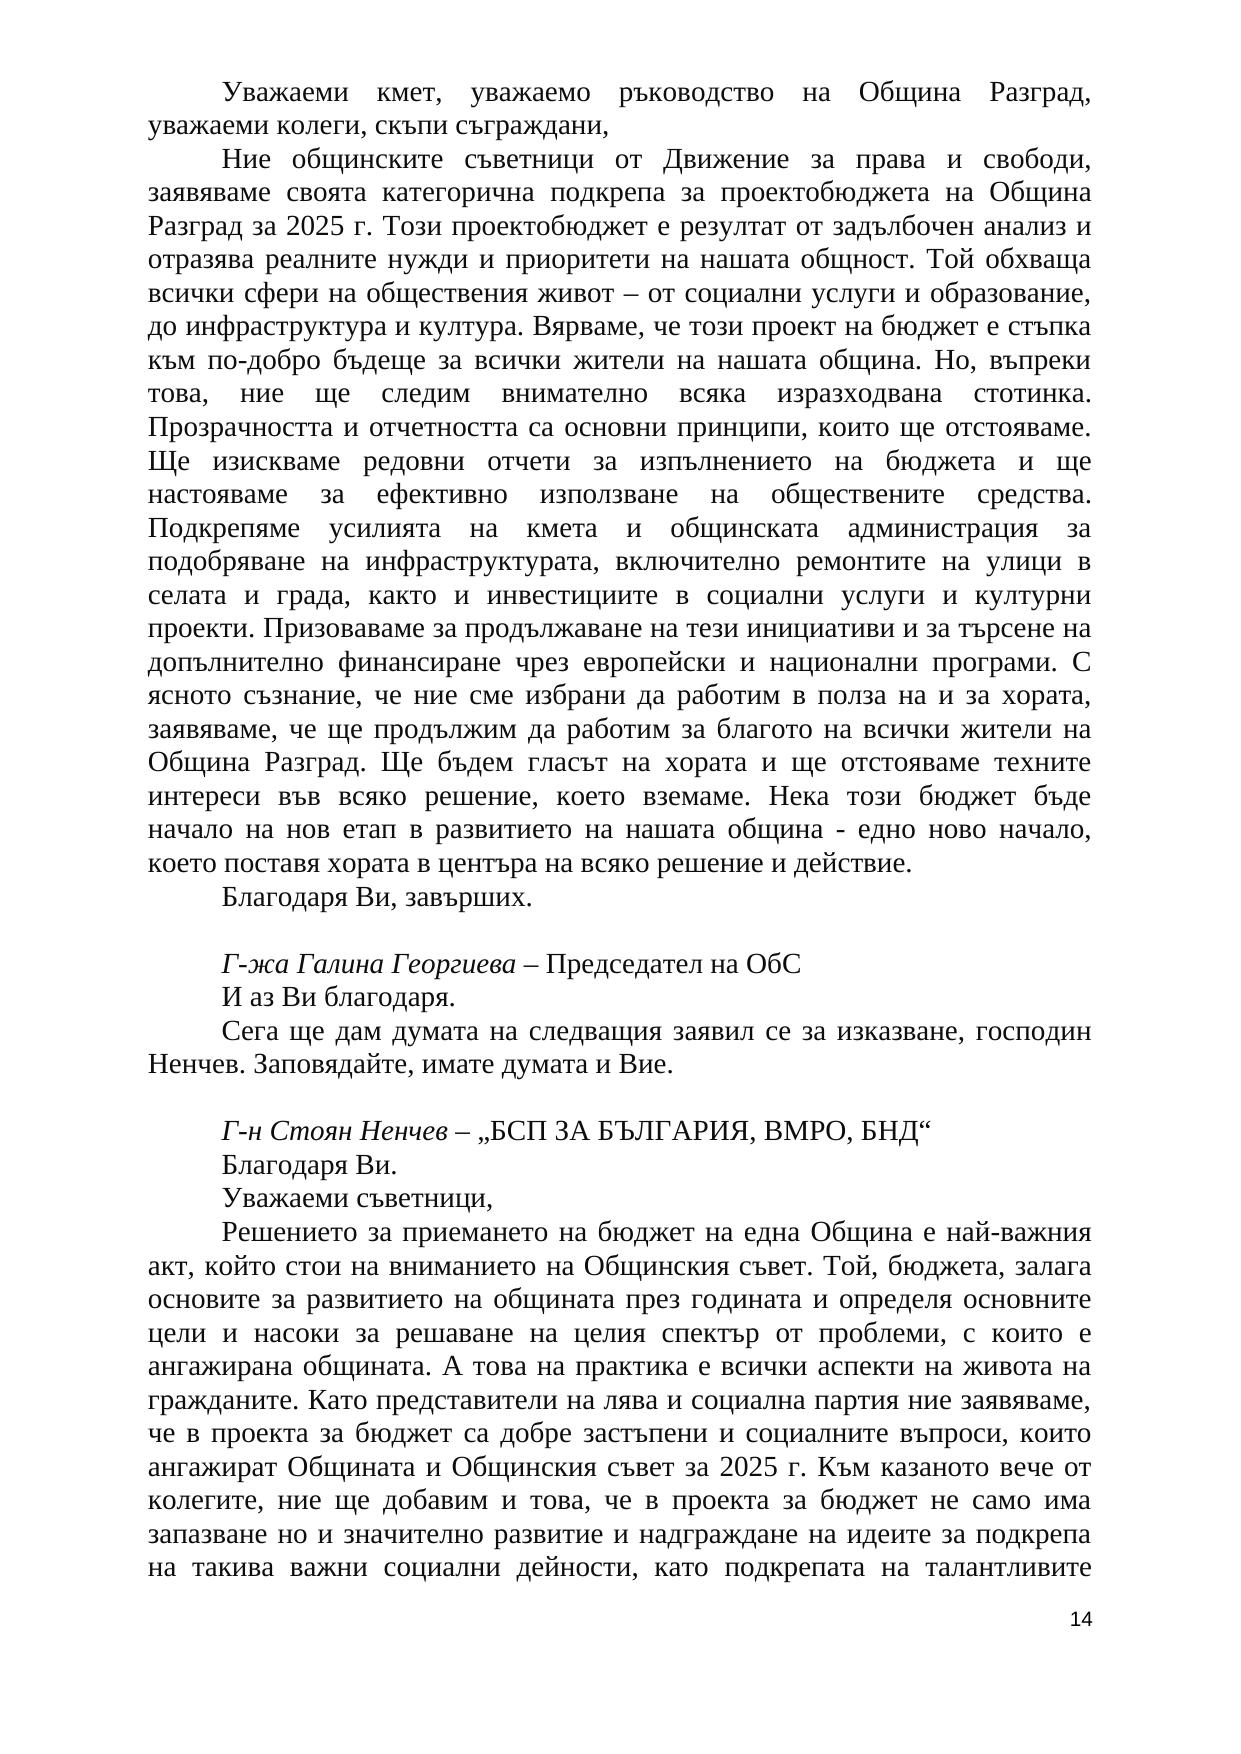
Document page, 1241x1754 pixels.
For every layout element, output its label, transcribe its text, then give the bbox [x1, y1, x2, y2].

text Г-н Стоян Ненчев – „БСП ЗА БЪЛГАРИЯ, ВМРО, БНД“ [148, 1113, 1093, 1147]
text Решението за приемането на бюджет на една Община е най-важния акт, който стои на вниманието на Общинския съвет. Той, бюджета, залага основите за развитието на общината през годината и определя основните цели и насоки за решаване на целия спектър от проблеми, с които е ангажирана общината. А това на практика е всички аспекти на живота на гражданите. Като представители на лява и социална партия ние заявяваме, че в проекта за бюджет са добре застъпени и социалните въпроси, които ангажират Общината и Общинския съвет за 2025 г. Към казаното вече от колегите, ние ще добавим и това, че в проекта за бюджет не само има запазване но и значително развитие и надграждане на идеите за подкрепа на такива важни социални дейности, като подкрепата на талантливите [148, 1214, 1093, 1583]
text Благодаря Ви. [148, 1147, 1093, 1181]
text И аз Ви благодаря. [148, 979, 1093, 1013]
text Сега ще дам думата на следващия заявил се за изказване, господин Ненчев. Заповядайте, имате думата и Вие. [148, 1013, 1093, 1080]
text Благодаря Ви, завърших. [148, 879, 1093, 912]
text Уважаеми кмет, уважаемо ръководство на Община Разград, уважаеми колеги, скъпи съграждани, [148, 74, 1093, 141]
text Г-жа Галина Георгиева – Председател на ОбС [148, 946, 1093, 979]
text Ние общинските съветници от Движение за права и свободи, заявяваме своята категорична подкрепа за проектобюджета на Община Разград за 2025 г. Този проектобюджет е резултат от задълбочен анализ и отразява реалните нужди и приоритети на нашата общност. Той обхваща всички сфери на обществения живот – от социални услуги и образование, до инфраструктура и култура. Вярваме, че този проект на бюджет е стъпка към по-добро бъдеще за всички жители на нашата община. Но, въпреки това, ние ще следим внимателно всяка изразходвана стотинка. Прозрачността и отчетността са основни принципи, които ще отстояваме. Ще изискваме редовни отчети за изпълнението на бюджета и ще настояваме за ефективно използване на обществените средства. Подкрепяме усилията на кмета и общинската администрация за подобряване на инфраструктурата, включително ремонтите на улици в селата и града, както и инвестициите в социални услуги и културни проекти. Призоваваме за продължаване на тези инициативи и за търсене на допълнително финансиране чрез европейски и национални програми. С ясното съзнание, че ние сме избрани да работим в полза на и за хората, заявяваме, че ще продължим да работим за благото на всички жители на Община Разград. Ще бъдем гласът на хората и ще отстояваме техните интереси във всяко решение, което вземаме. Нека този бюджет бъде начало на нов етап в развитието на нашата община - едно ново начало, което поставя хората в центъра на всяко решение и действие. [148, 141, 1093, 879]
text Уважаеми съветници, [148, 1181, 1093, 1214]
